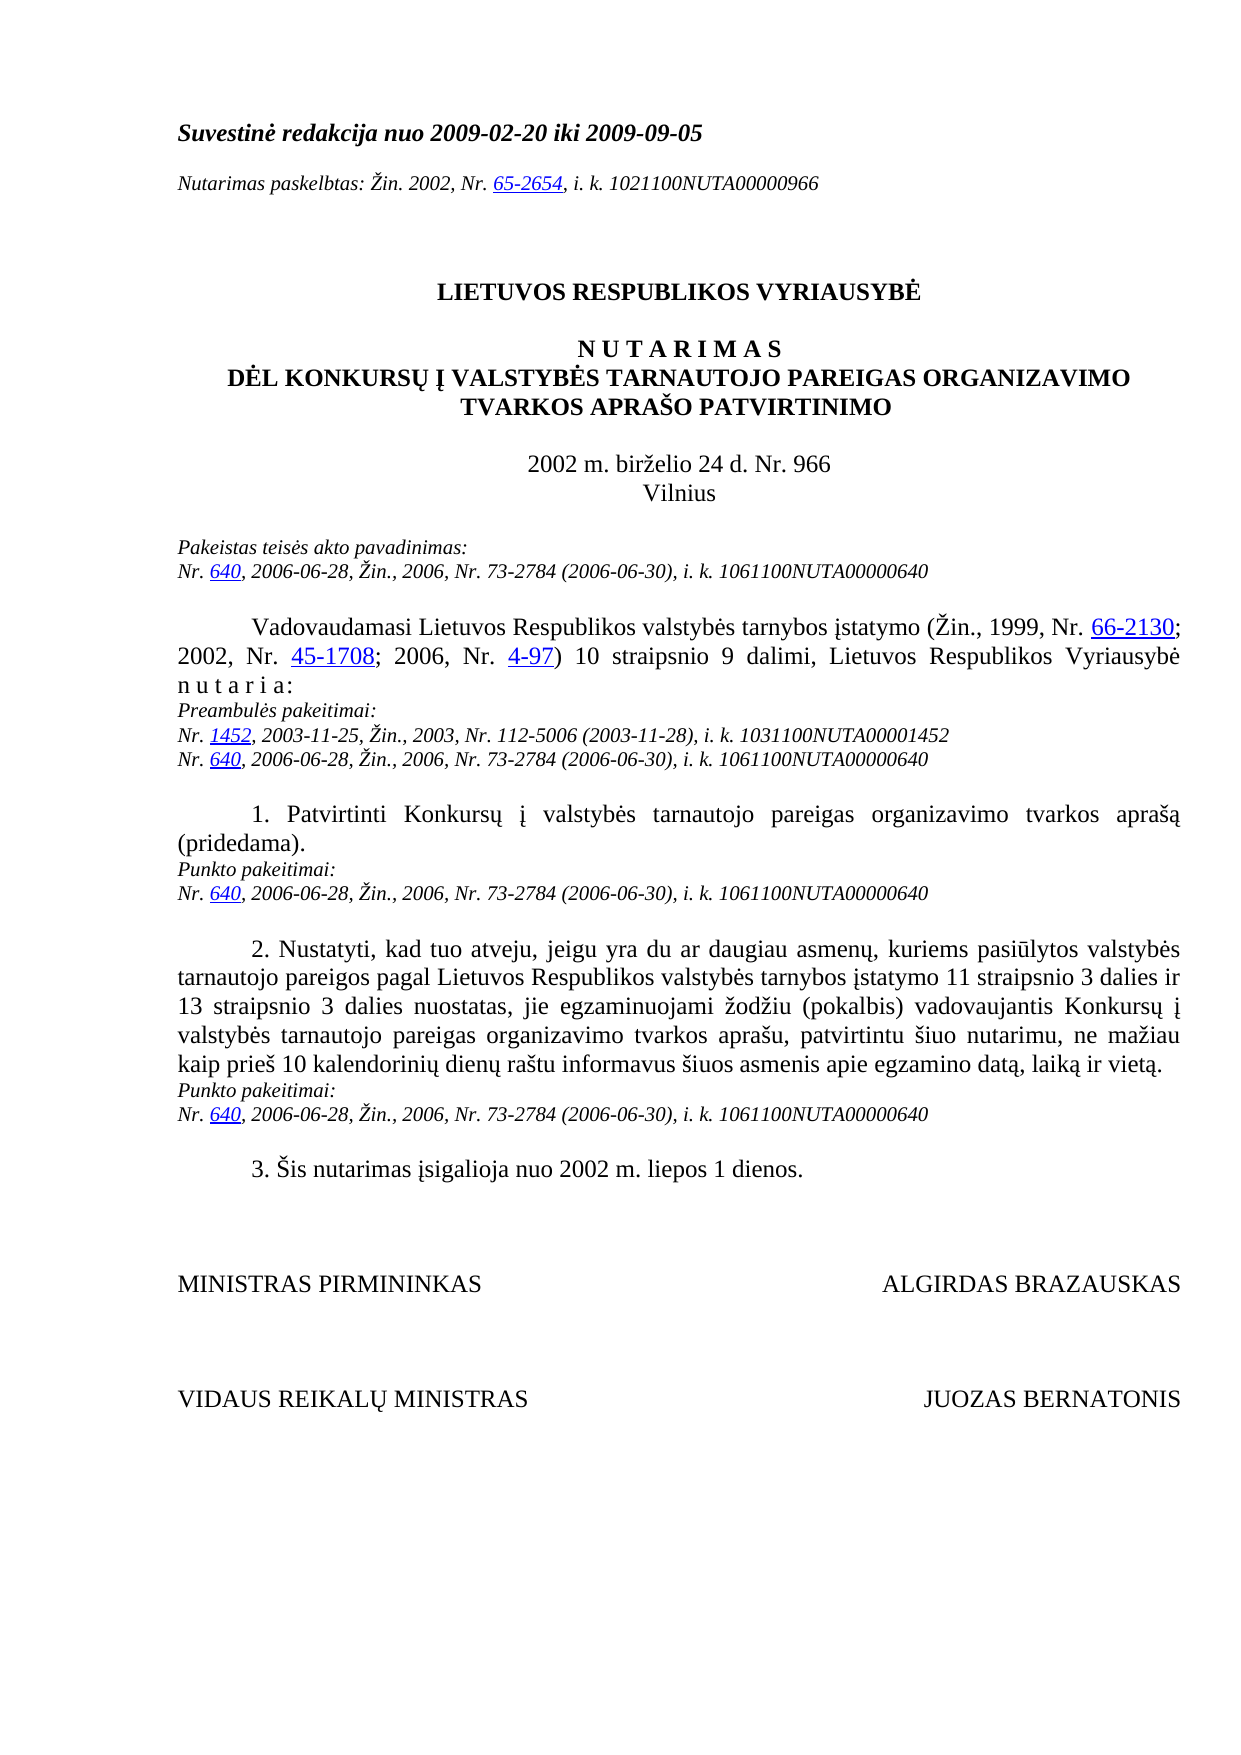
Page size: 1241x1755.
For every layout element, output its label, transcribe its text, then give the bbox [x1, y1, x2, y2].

text Punkto pakeitimai: [177, 857, 1181, 881]
text Punkto pakeitimai: [177, 1077, 1181, 1102]
text Preambulės pakeitimai: [177, 698, 1181, 722]
text LIETUVOS RESPUBLIKOS VYRIAUSYBĖ [177, 277, 1181, 305]
text Nutarimas paskelbtas: Žin. 2002, Nr. 65-2654, i. k. 1021100NUTA00000966 [177, 171, 1181, 195]
text Nr. 640, 2006-06-28, Žin., 2006, Nr. 73-2784 (2006-06-30), i. k. 1061100NUTA00000640 [177, 881, 1181, 905]
text N U T A R I M A S [177, 334, 1181, 363]
text 3. Šis nutarimas įsigalioja nuo 2002 m. liepos 1 dienos. [177, 1154, 1181, 1183]
text Nr. 640, 2006-06-28, Žin., 2006, Nr. 73-2784 (2006-06-30), i. k. 1061100NUTA00000640 [177, 559, 1181, 583]
text 1. Patvirtinti Konkursų į valstybės tarnautojo pareigas organizavimo tvarkos aprašą (pridedama). [177, 799, 1181, 857]
text Suvestinė redakcija nuo 2009-02-20 iki 2009-09-05 [177, 118, 1181, 147]
text Vadovaudamasi Lietuvos Respublikos valstybės tarnybos įstatymo (Žin., 1999, Nr. 66-2130; 2002, Nr. 45-1708; 2006, Nr. 4-97) 10 straipsnio 9 dalimi, Lietuvos Respublikos Vyriausybė nutaria: [177, 612, 1181, 698]
text 2. Nustatyti, kad tuo atveju, jeigu yra du ar daugiau asmenų, kuriems pasiūlytos valstybės tarnautojo pareigos pagal Lietuvos Respublikos valstybės tarnybos įstatymo 11 straipsnio 3 dalies ir 13 straipsnio 3 dalies nuostatas, jie egzaminuojami žodžiu (pokalbis) vadovaujantis Konkursų į valstybės tarnautojo pareigas organizavimo tvarkos aprašu, patvirtintu šiuo nutarimu, ne mažiau kaip prieš 10 kalendorinių dienų raštu informavus šiuos asmenis apie egzamino datą, laiką ir vietą. [177, 934, 1181, 1077]
text VIDAUS REIKALŲ MINISTRAS JUOZAS BERNATONIS [177, 1384, 1181, 1413]
text 2002 m. birželio 24 d. Nr. 966 [177, 449, 1181, 478]
text Nr. 1452, 2003-11-25, Žin., 2003, Nr. 112-5006 (2003-11-28), i. k. 1031100NUTA00001452 [177, 722, 1181, 747]
text Pakeistas teisės akto pavadinimas: [177, 535, 1181, 559]
text MINISTRAS PIRMININKAS ALGIRDAS BRAZAUSKAS [177, 1269, 1181, 1298]
text Nr. 640, 2006-06-28, Žin., 2006, Nr. 73-2784 (2006-06-30), i. k. 1061100NUTA00000640 [177, 1102, 1181, 1126]
text Nr. 640, 2006-06-28, Žin., 2006, Nr. 73-2784 (2006-06-30), i. k. 1061100NUTA00000640 [177, 747, 1181, 771]
text DĖL KONKURSŲ Į VALSTYBĖS TARNAUTOJO PAREIGAS ORGANIZAVIMO TVARKOS APRAŠO PATVIRTINIMO [177, 363, 1181, 420]
text Vilnius [177, 478, 1181, 507]
